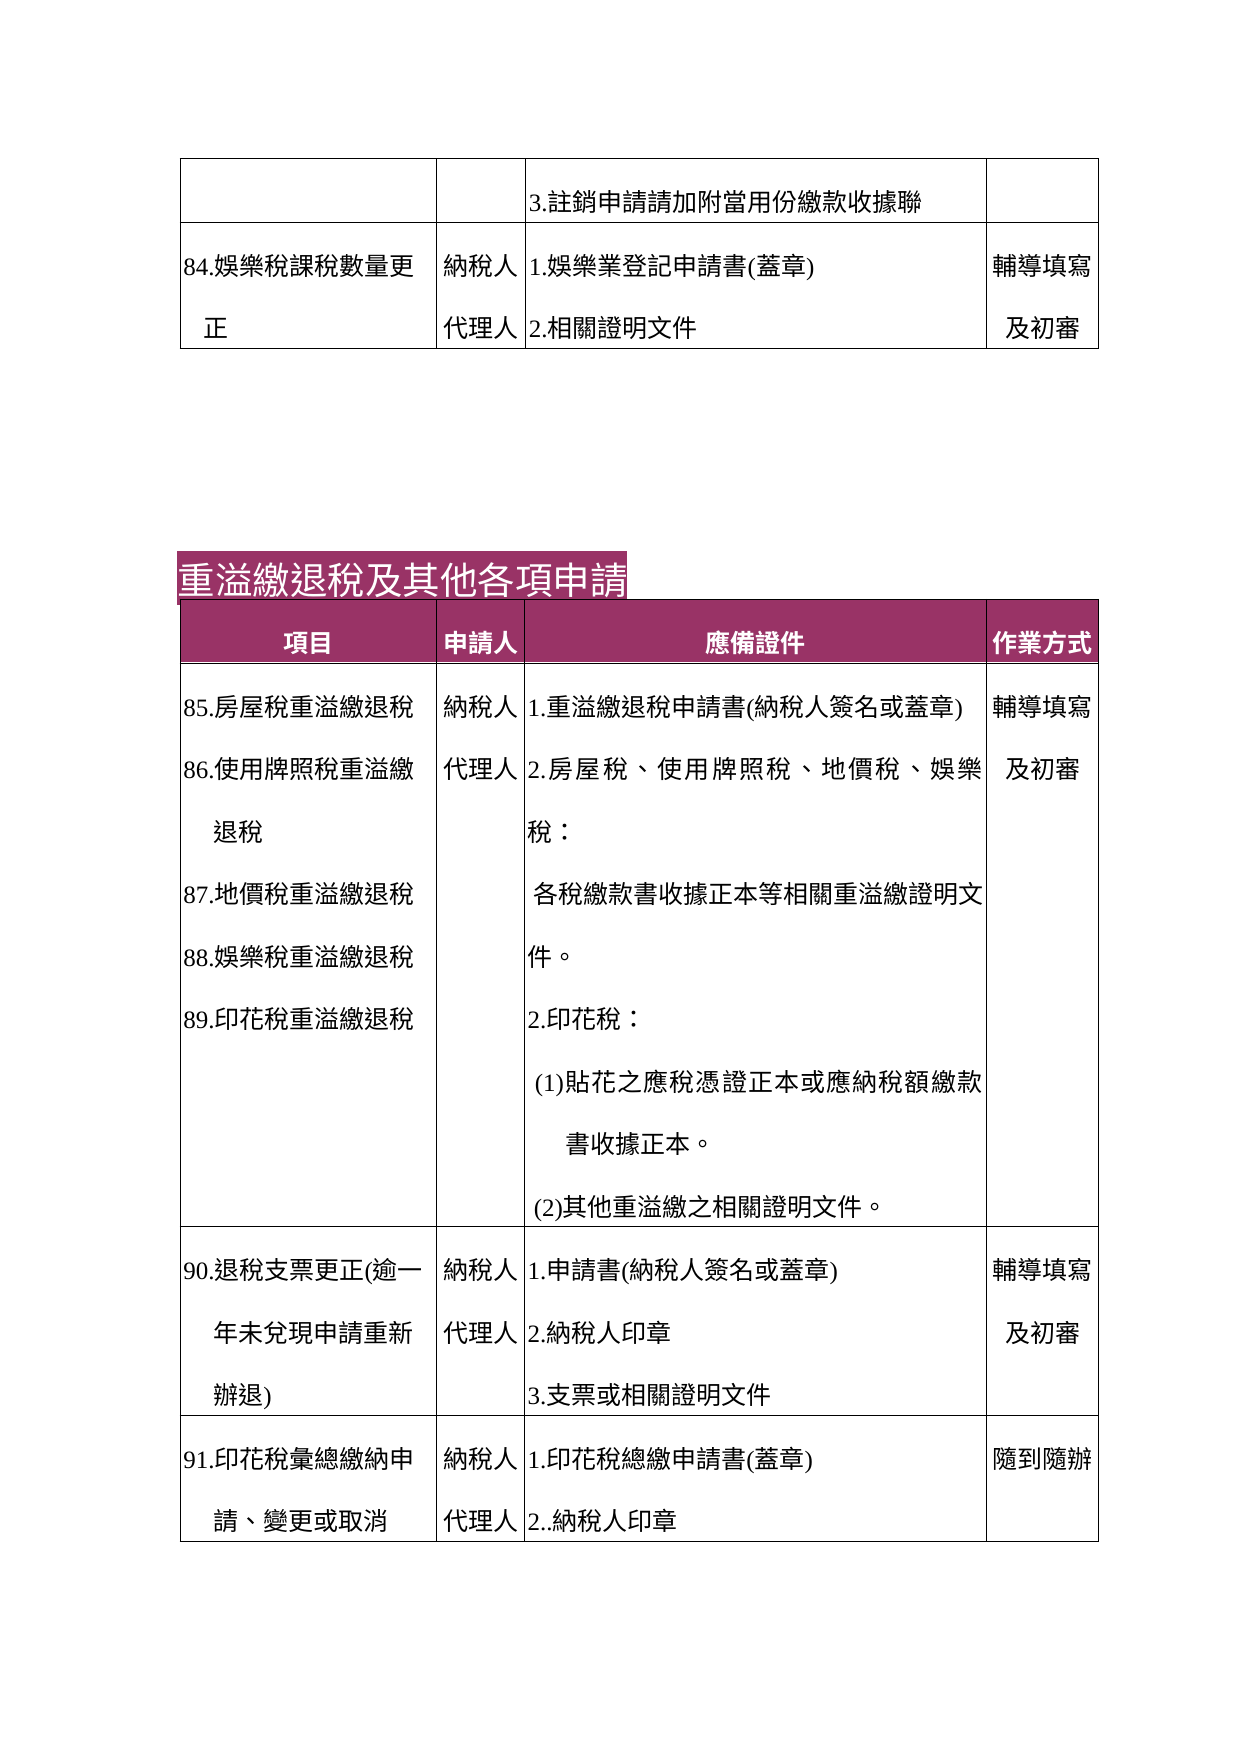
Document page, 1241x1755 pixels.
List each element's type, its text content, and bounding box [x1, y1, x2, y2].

table_cell 納稅人 代理人 [437, 1227, 524, 1414]
table_cell 84.娛樂稅課稅數量更正 [181, 223, 436, 348]
table_cell [437, 159, 525, 222]
table_cell 納稅人 代理人 [437, 664, 524, 1226]
table_header 申請人 [437, 600, 524, 662]
table_cell 91.印花稅彙總繳納申請、變更或取消 [181, 1416, 436, 1541]
table_cell 90.退稅支票更正(逾一年未兌現申請重新辦退) [181, 1227, 436, 1414]
table_cell 1.娛樂業登記申請書(蓋章) 2.相關證明文件 [526, 223, 986, 348]
table_cell 輔導填寫及初審 [987, 664, 1098, 1226]
table_cell 85.房屋稅重溢繳退稅 86.使用牌照稅重溢繳退稅 87.地價稅重溢繳退稅 88.娛樂稅重溢繳退稅 89.印花稅重溢繳退稅 [181, 664, 436, 1226]
table_header 項目 [181, 600, 436, 662]
table_cell 3.註銷申請請加附當用份繳款收據聯 [526, 159, 986, 222]
table_cell 輔導填寫及初審 [987, 1227, 1098, 1414]
table_cell 隨到隨辦 [987, 1416, 1098, 1541]
table_cell 1.重溢繳退稅申請書(納稅人簽名或蓋章) 2.房屋稅、使用牌照稅、地價稅、娛樂稅： 各稅繳款書收據正本等相關重溢繳證明文件。 2.印花稅： (1)貼花之應稅憑證正本或應納稅額繳款書收據正本。 (2)其他重溢繳之相關證明文件。 [525, 664, 986, 1226]
table_cell 1.印花稅總繳申請書(蓋章) 2..納稅人印章 [525, 1416, 986, 1541]
table_header 作業方式 [987, 600, 1098, 662]
table_header 應備證件 [525, 600, 986, 662]
table_cell 輔導填寫及初審 [987, 223, 1098, 348]
table_cell 納稅人 代理人 [437, 223, 525, 348]
table_cell [181, 159, 436, 222]
table_cell [987, 159, 1098, 222]
table_cell 1.申請書(納稅人簽名或蓋章) 2.納稅人印章 3.支票或相關證明文件 [525, 1227, 986, 1414]
table_cell 納稅人 代理人 [437, 1416, 524, 1541]
text 重溢繳退稅及其他各項申請 [177, 536, 1063, 599]
